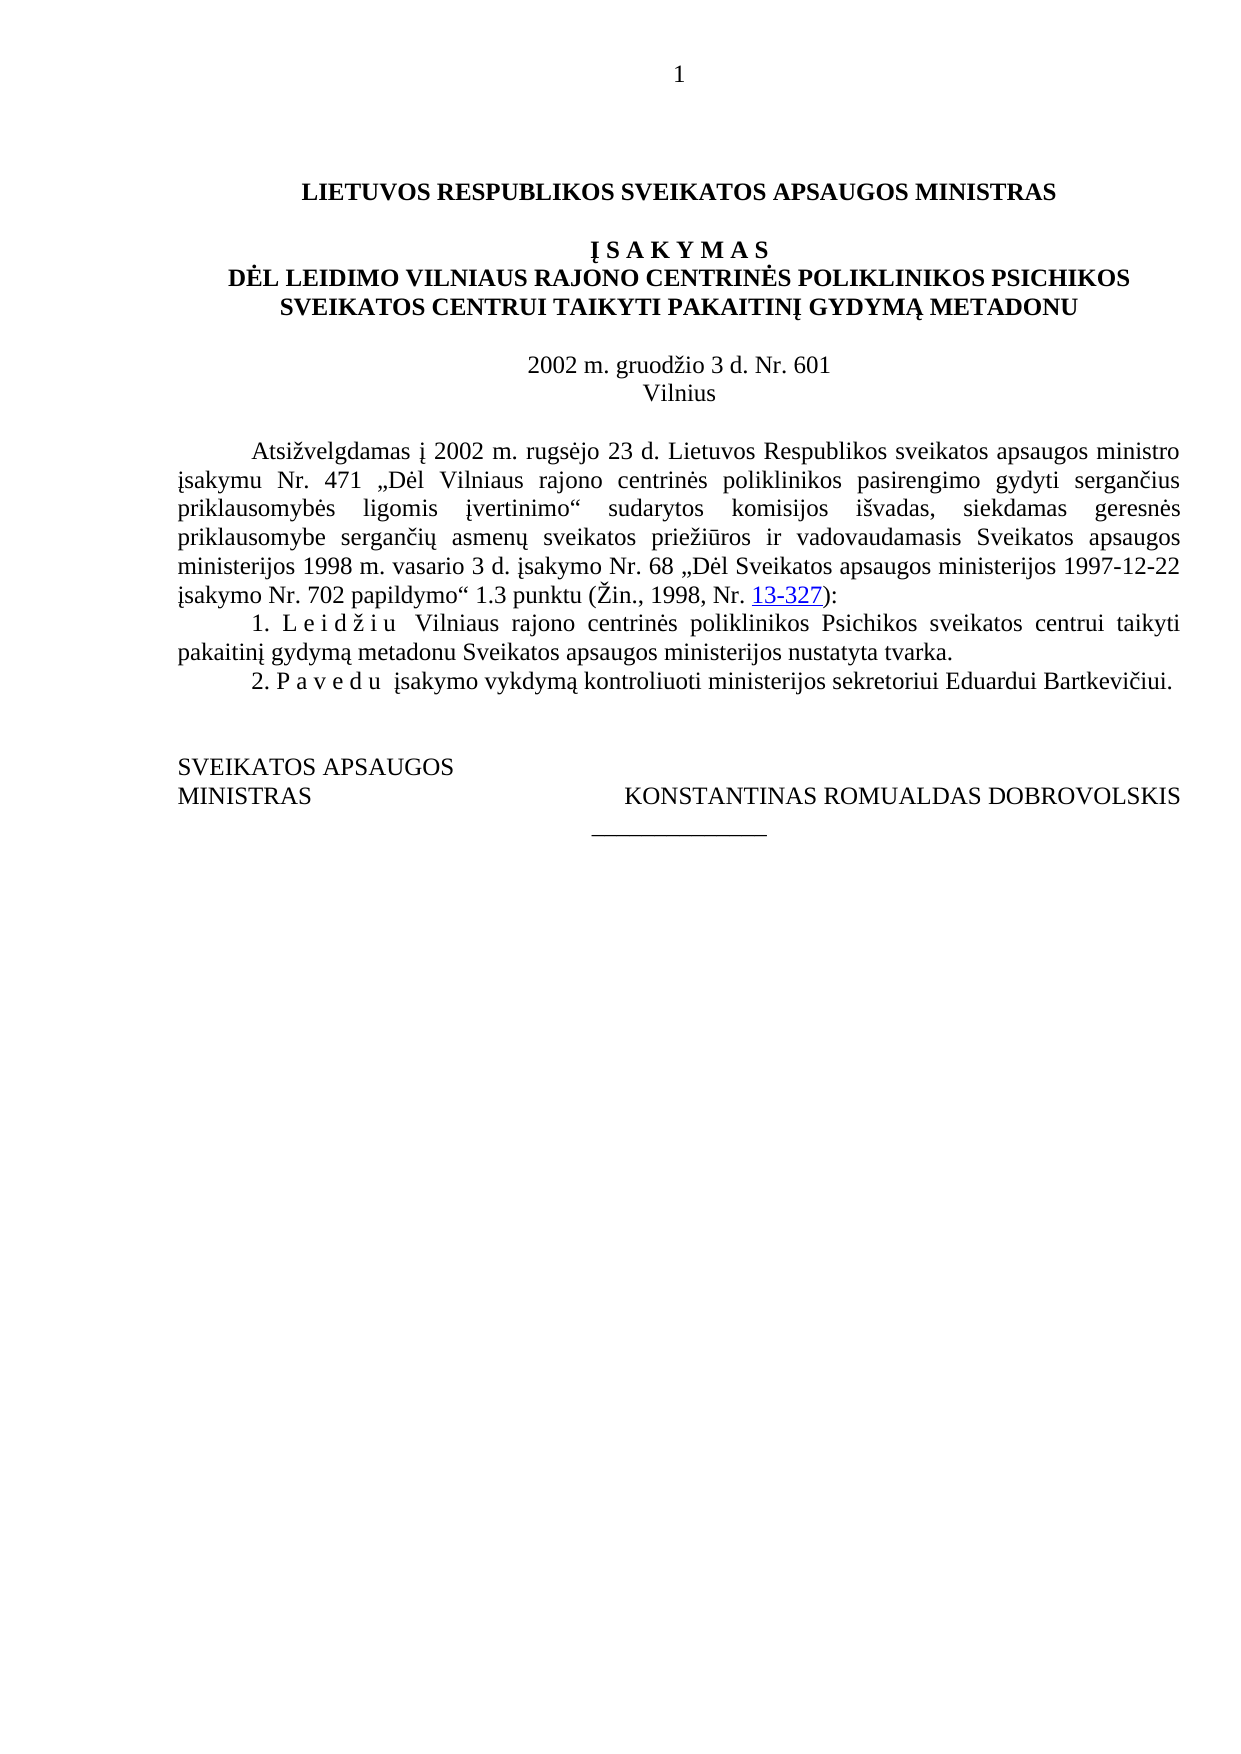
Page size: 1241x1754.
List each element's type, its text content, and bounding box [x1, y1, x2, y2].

text Vilnius [177, 378, 1181, 407]
text SVEIKATOS APSAUGOS [177, 752, 1181, 781]
text Atsižvelgdamas į 2002 m. rugsėjo 23 d. Lietuvos Respublikos sveikatos apsaugos ministro įsakymu Nr. 471 „Dėl Vilniaus rajono centrinės poliklinikos pasirengimo gydyti sergančius priklausomybės ligomis įvertinimo“ sudarytos komisijos išvadas, siekdamas geresnės priklausomybe sergančių asmenų sveikatos priežiūros ir vadovaudamasis Sveikatos apsaugos ministerijos 1998 m. vasario 3 d. įsakymo Nr. 68 „Dėl Sveikatos apsaugos ministerijos 1997-12-22 įsakymo Nr. 702 papildymo“ 1.3 punktu (Žin., 1998, Nr. 13-327): [177, 436, 1181, 608]
text Į S A K Y M A S [177, 235, 1181, 263]
text 1. Leidžiu Vilniaus rajono centrinės poliklinikos Psichikos sveikatos centrui taikyti pakaitinį gydymą metadonu Sveikatos apsaugos ministerijos nustatyta tvarka. [177, 608, 1181, 666]
text 2. Pavedu įsakymo vykdymą kontroliuoti ministerijos sekretoriui Eduardui Bartkevičiui. [177, 666, 1181, 695]
text LIETUVOS RESPUBLIKOS SVEIKATOS APSAUGOS MINISTRAS [177, 177, 1181, 206]
text 2002 m. gruodžio 3 d. Nr. 601 [177, 350, 1181, 378]
text MINISTRAS KONSTANTINAS ROMUALDAS DOBROVOLSKIS [177, 781, 1181, 810]
text ______________ [177, 810, 1181, 838]
text DĖL LEIDIMO VILNIAUS RAJONO CENTRINĖS POLIKLINIKOS PSICHIKOS SVEIKATOS CENTRUI TAIKYTI PAKAITINĮ GYDYMĄ METADONU [177, 263, 1181, 321]
